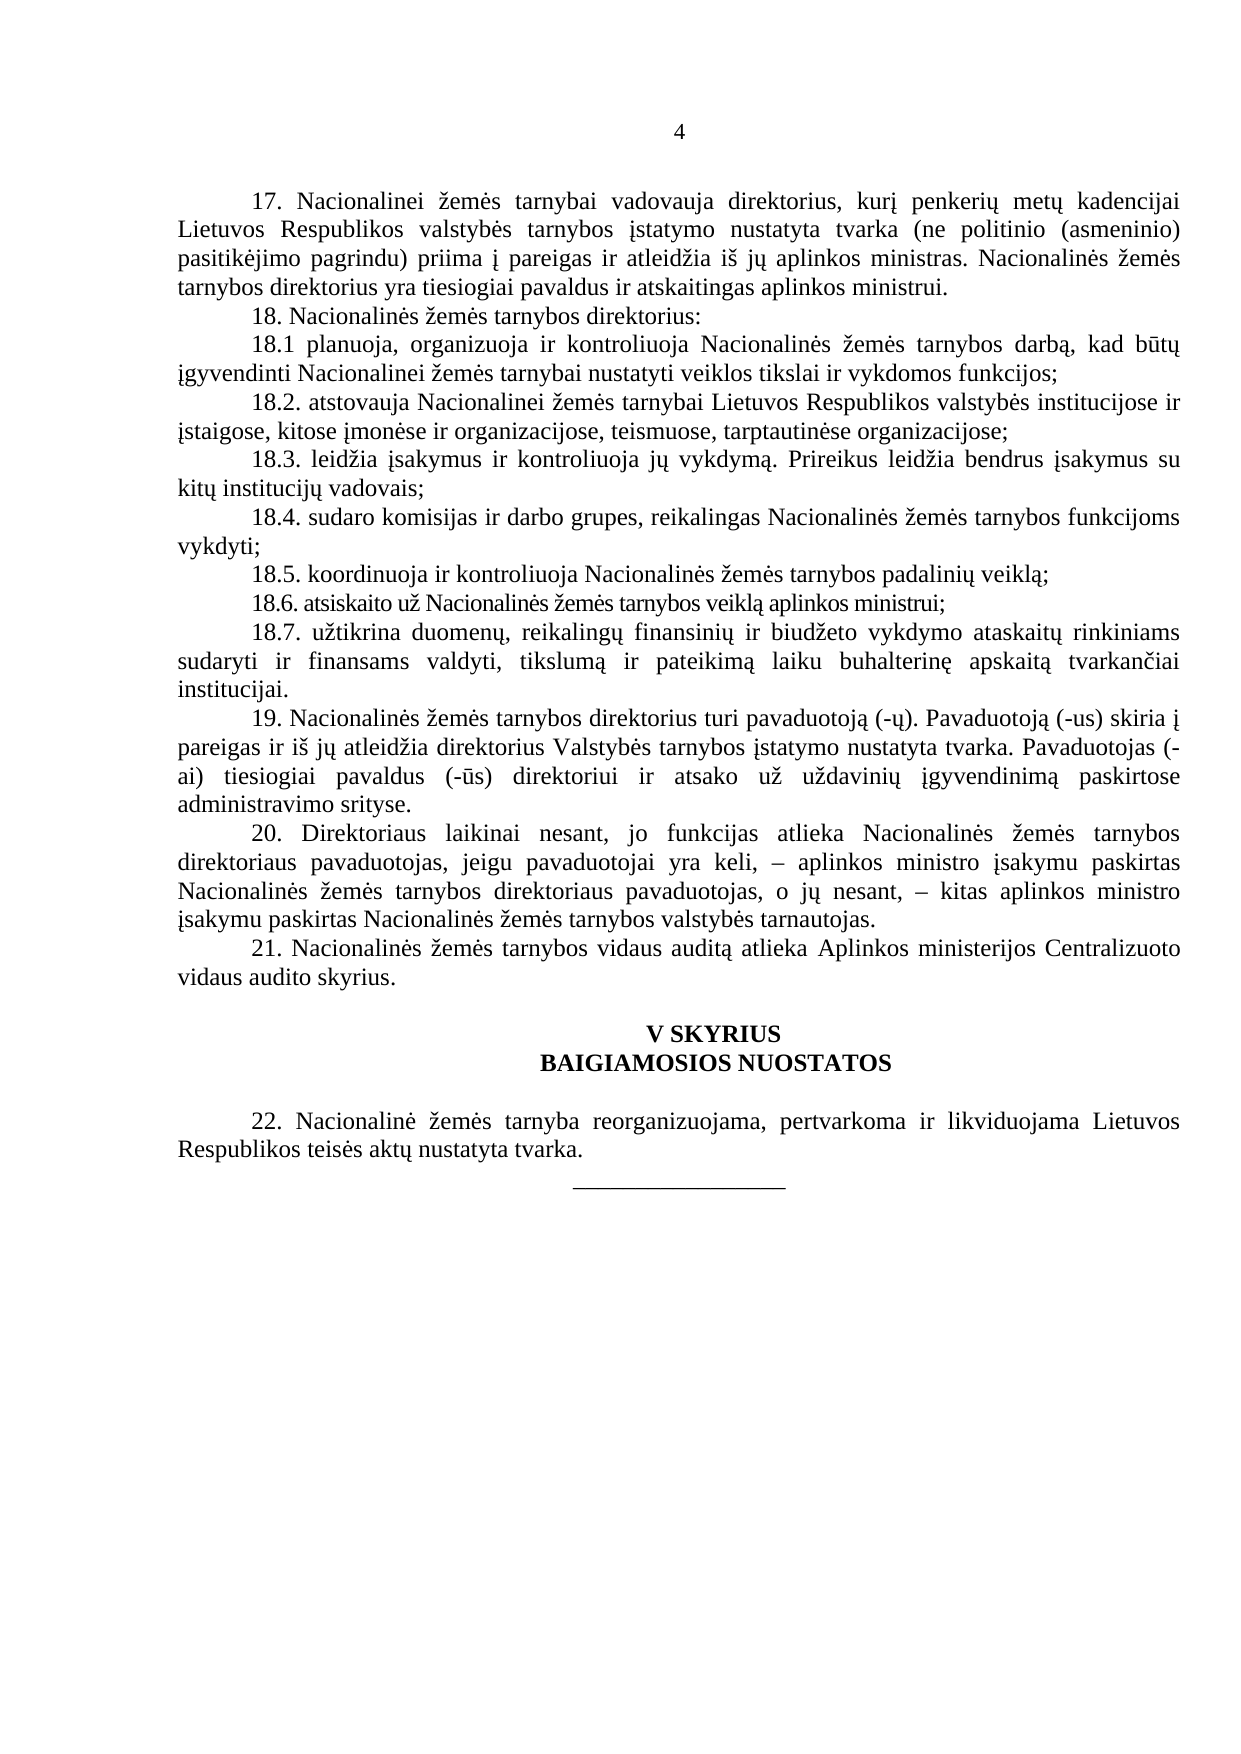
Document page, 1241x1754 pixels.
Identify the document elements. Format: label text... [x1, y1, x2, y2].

text 18.1 planuoja, organizuoja ir kontroliuoja Nacionalinės žemės tarnybos darbą, kad būtų įgyvendinti Nacionalinei žemės tarnybai nustatyti veiklos tikslai ir vykdomos funkcijos; [177, 329, 1181, 387]
text 19. Nacionalinės žemės tarnybos direktorius turi pavaduotoją (-ų). Pavaduotoją (-us) skiria į pareigas ir iš jų atleidžia direktorius Valstybės tarnybos įstatymo nustatyta tvarka. Pavaduotojas (-ai) tiesiogiai pavaldus (-ūs) direktoriui ir atsako už uždavinių įgyvendinimą paskirtose administravimo srityse. [177, 703, 1181, 818]
text 21. Nacionalinės žemės tarnybos vidaus auditą atlieka Aplinkos ministerijos Centralizuoto vidaus audito skyrius. [177, 933, 1181, 991]
text 22. Nacionalinė žemės tarnyba reorganizuojama, pertvarkoma ir likviduojama Lietuvos Respublikos teisės aktų nustatyta tvarka. [177, 1106, 1181, 1163]
text V SKYRIUS [177, 1019, 1181, 1048]
text 20. Direktoriaus laikinai nesant, jo funkcijas atlieka Nacionalinės žemės tarnybos direktoriaus pavaduotojas, jeigu pavaduotojai yra keli, – aplinkos ministro įsakymu paskirtas Nacionalinės žemės tarnybos direktoriaus pavaduotojas, o jų nesant, – kitas aplinkos ministro įsakymu paskirtas Nacionalinės žemės tarnybos valstybės tarnautojas. [177, 818, 1181, 933]
text 18.4. sudaro komisijas ir darbo grupes, reikalingas Nacionalinės žemės tarnybos funkcijoms vykdyti; [177, 502, 1181, 559]
text 18.2. atstovauja Nacionalinei žemės tarnybai Lietuvos Respublikos valstybės institucijose ir įstaigose, kitose įmonėse ir organizacijose, teismuose, tarptautinėse organizacijose; [177, 387, 1181, 444]
text 18.5. koordinuoja ir kontroliuoja Nacionalinės žemės tarnybos padalinių veiklą; [177, 559, 1181, 588]
text 18.3. leidžia įsakymus ir kontroliuoja jų vykdymą. Prireikus leidžia bendrus įsakymus su kitų institucijų vadovais; [177, 444, 1181, 502]
text 18. Nacionalinės žemės tarnybos direktorius: [177, 301, 1181, 329]
text _________________ [177, 1163, 1181, 1192]
text 17. Nacionalinei žemės tarnybai vadovauja direktorius, kurį penkerių metų kadencijai Lietuvos Respublikos valstybės tarnybos įstatymo nustatyta tvarka (ne politinio (asmeninio) pasitikėjimo pagrindu) priima į pareigas ir atleidžia iš jų aplinkos ministras. Nacionalinės žemės tarnybos direktorius yra tiesiogiai pavaldus ir atskaitingas aplinkos ministrui. [177, 186, 1181, 301]
text BAIGIAMOSIOS NUOSTATOS [177, 1048, 1181, 1077]
text 18.6. atsiskaito už Nacionalinės žemės tarnybos veiklą aplinkos ministrui; [177, 588, 1181, 617]
text 18.7. užtikrina duomenų, reikalingų finansinių ir biudžeto vykdymo ataskaitų rinkiniams sudaryti ir finansams valdyti, tikslumą ir pateikimą laiku buhalterinę apskaitą tvarkančiai institucijai. [177, 617, 1181, 703]
